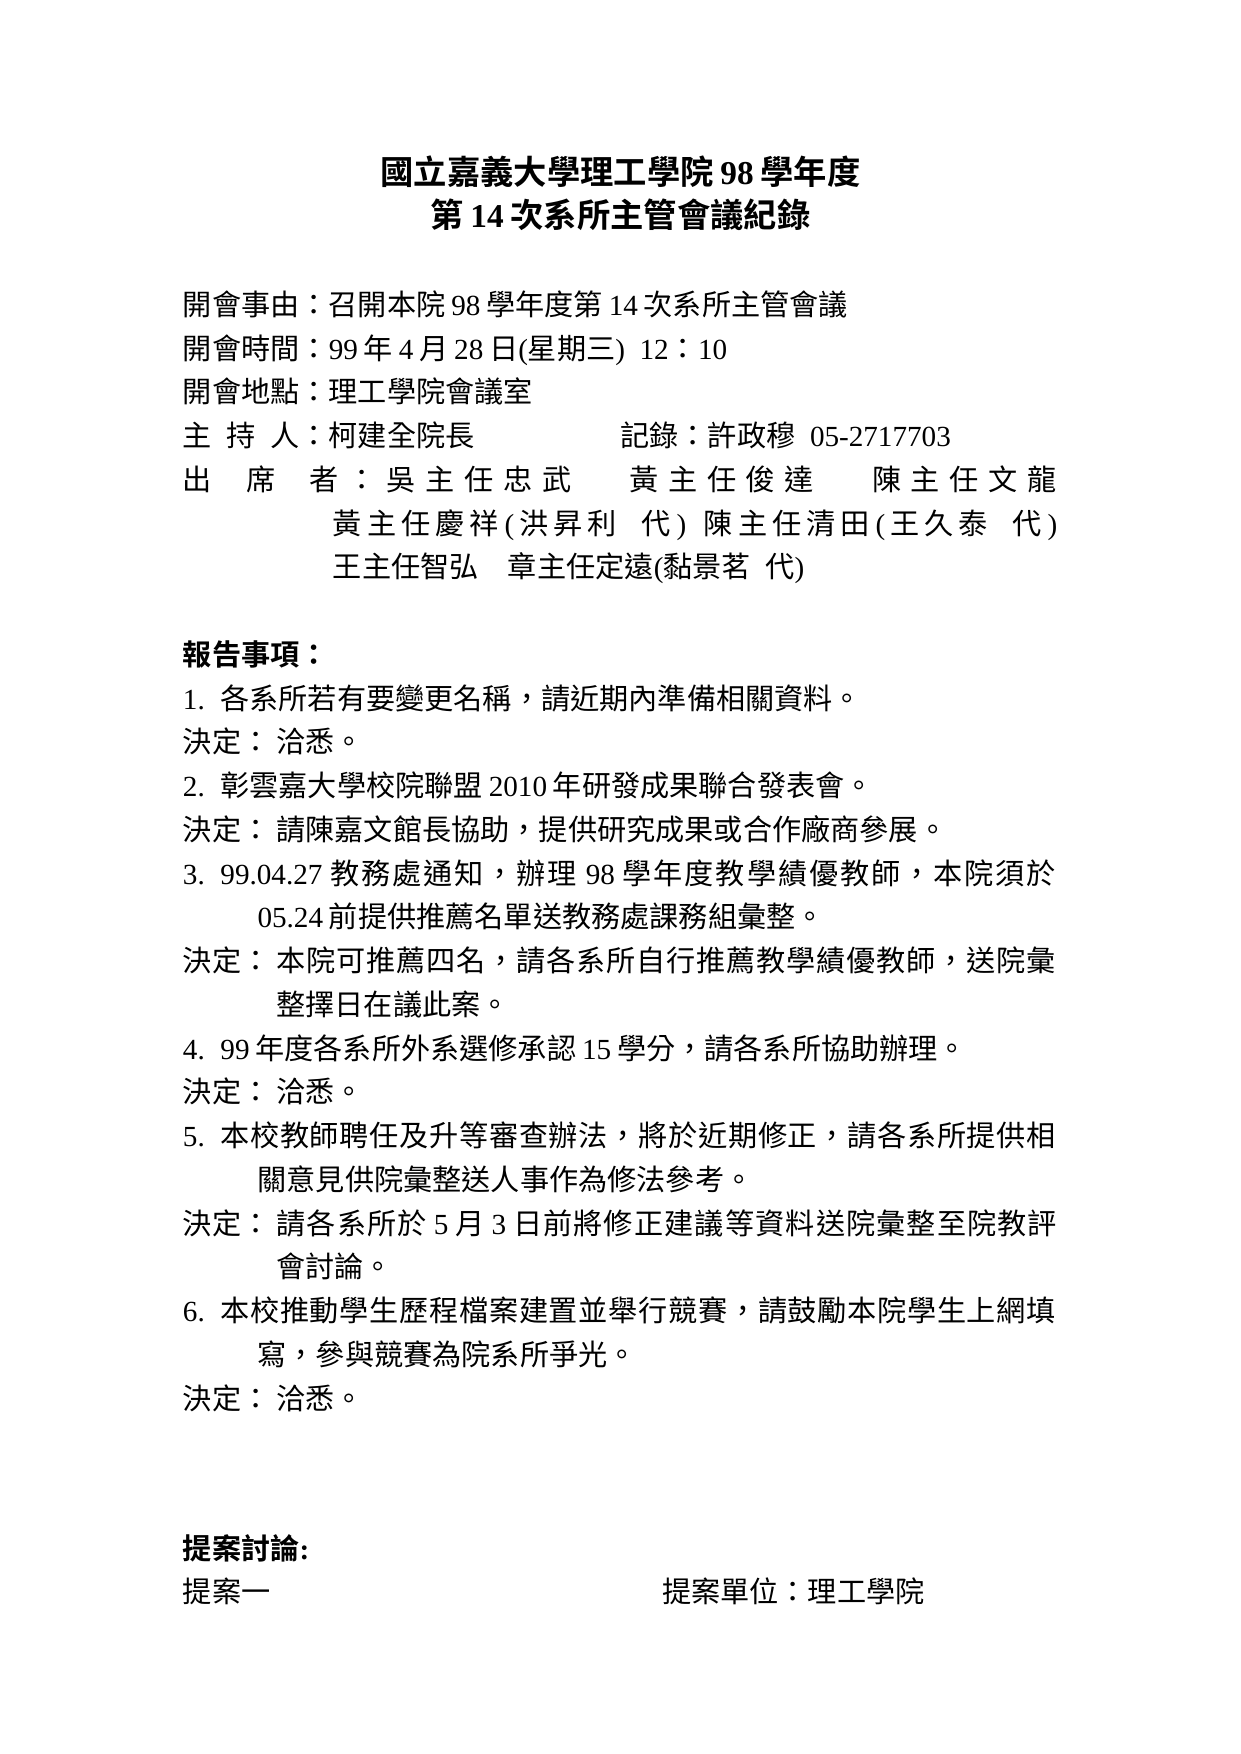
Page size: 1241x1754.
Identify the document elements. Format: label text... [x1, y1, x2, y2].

text 決定： 洽悉。 [183, 718, 1058, 762]
subtitle 第14次系所主管會議紀錄 [183, 193, 1058, 237]
text 決定： 請陳嘉文館長協助，提供研究成果或合作廠商參展。 [183, 805, 1058, 849]
text 提案一 提案單位：理工學院 [183, 1568, 1058, 1612]
text 開會事由：召開本院98學年度第14次系所主管會議 [183, 280, 1058, 324]
list 各系所若有要變更名稱，請近期內準備相關資料。 [183, 674, 1058, 718]
subtitle 報告事項： [183, 630, 1058, 674]
text 決定： 請各系所於5月3日前將修正建議等資料送院彙整至院教評會討論。 [183, 1199, 1058, 1287]
text 決定： 洽悉。 [183, 1068, 1058, 1112]
list 99.04.27教務處通知，辦理98學年度教學績優教師，本院須於05.24前提供推薦名單送教務處課務組彙整。 [183, 849, 1058, 937]
list 本校教師聘任及升等審查辦法，將於近期修正，請各系所提供相關意見供院彙整送人事作為修法參考。 [183, 1112, 1058, 1199]
subtitle 國立嘉義大學理工學院98學年度 [183, 149, 1058, 193]
text 開會時間：99年4月28日(星期三) 12：10 [183, 324, 1058, 368]
list 99年度各系所外系選修承認15學分，請各系所協助辦理。 [183, 1024, 1058, 1068]
text 主 持 人：柯建全院長 記錄：許政穆 05-2717703 [183, 412, 1058, 455]
list 彰雲嘉大學校院聯盟2010年研發成果聯合發表會。 [183, 762, 1058, 805]
text 提案討論: [183, 1524, 1058, 1568]
text 決定： 本院可推薦四名，請各系所自行推薦教學績優教師，送院彙整擇日在議此案。 [183, 937, 1058, 1024]
list 本校推動學生歷程檔案建置並舉行競賽，請鼓勵本院學生上網填寫，參與競賽為院系所爭光。 [183, 1287, 1058, 1374]
text 開會地點：理工學院會議室 [183, 368, 1058, 412]
text 出 席 者：吳主任忠武 黃主任俊達 陳主任文龍 黃主任慶祥(洪昇利 代) 陳主任清田(王久泰 代) 王主任智弘 章主任定遠(黏景茗 代) [183, 455, 1058, 587]
text 決定： 洽悉。 [183, 1374, 1058, 1418]
